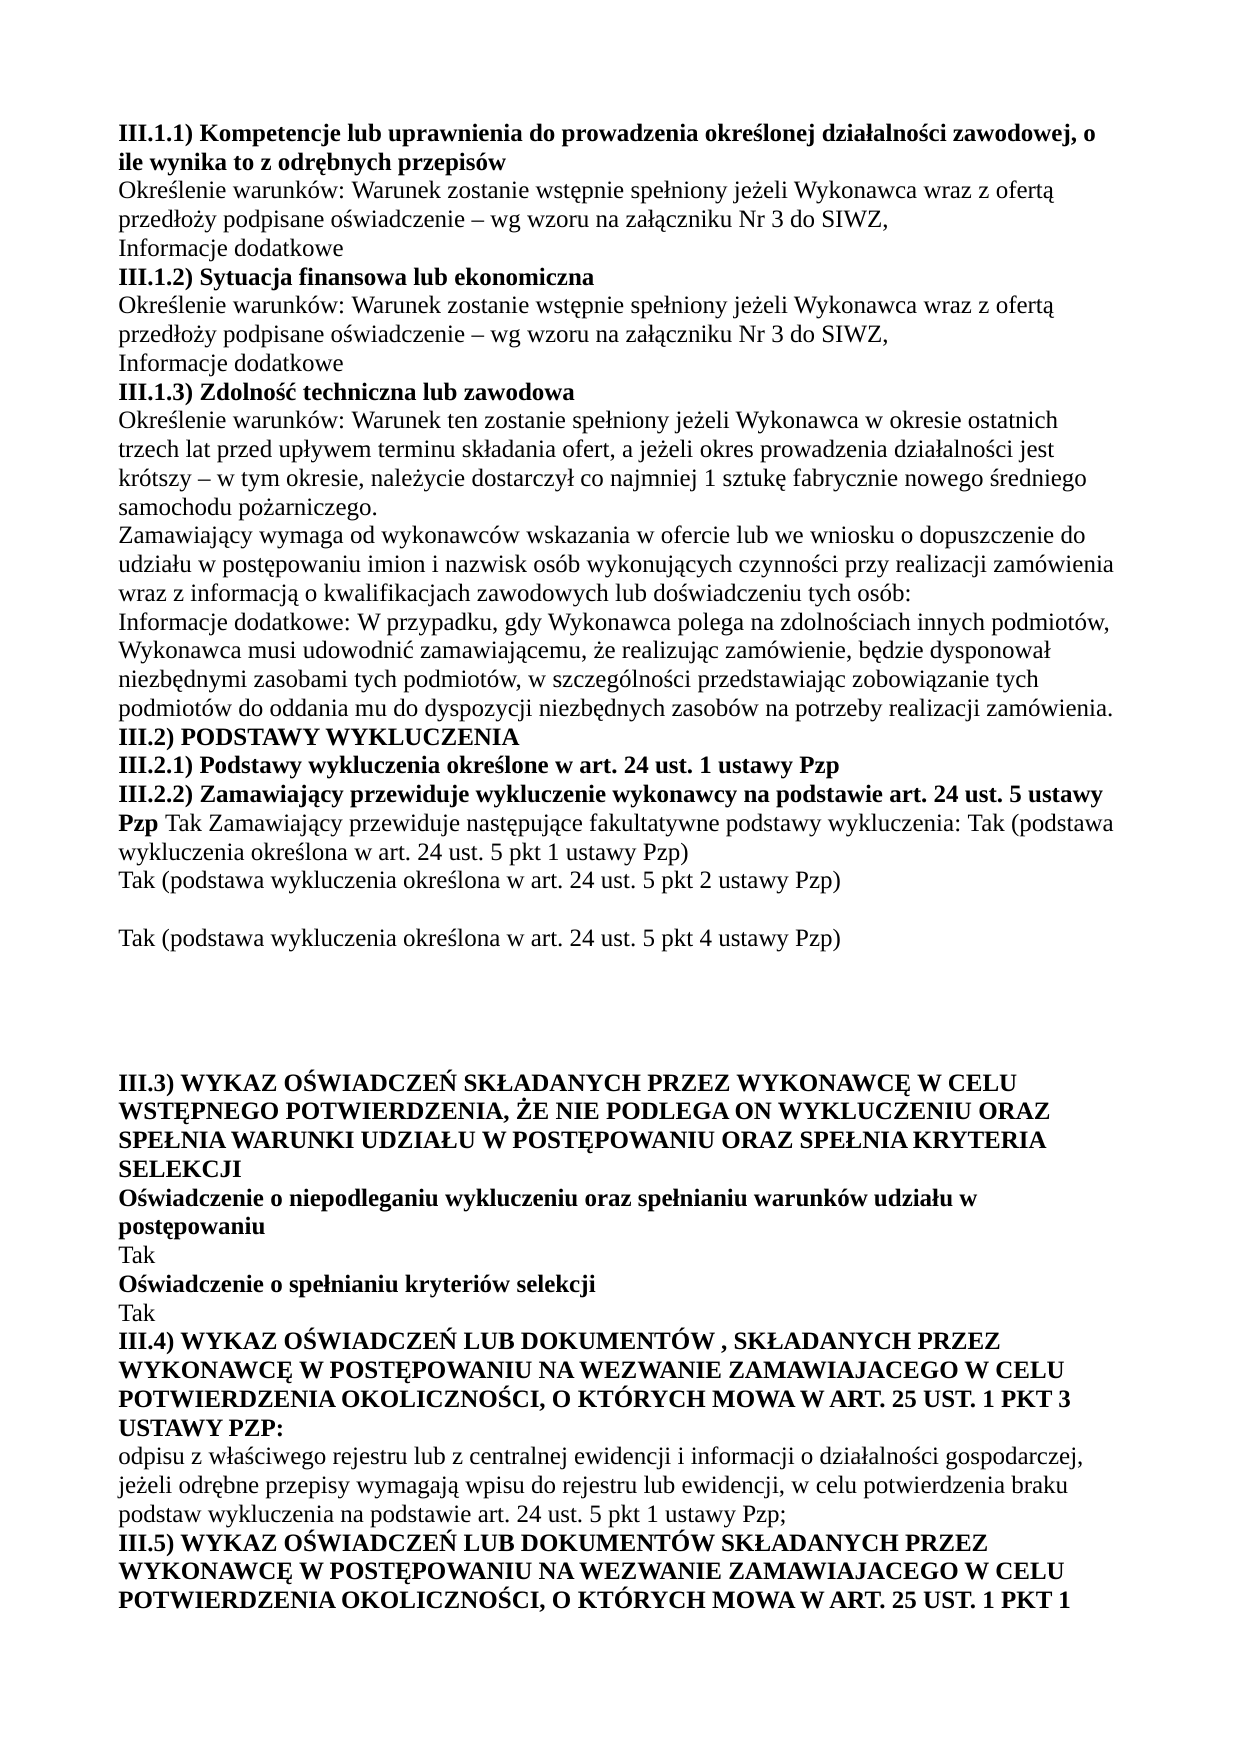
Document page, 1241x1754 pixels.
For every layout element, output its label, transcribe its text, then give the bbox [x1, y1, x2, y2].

text III.2.1) Podstawy wykluczenia określone w art. 24 ust. 1 ustawy Pzp III.2.2) Zamawiający przewiduje wykluczenie wykonawcy na podstawie art. 24 ust. 5 ustawy Pzp Tak Zamawiający przewiduje następujące fakultatywne podstawy wykluczenia: Tak (podstawa wykluczenia określona w art. 24 ust. 5 pkt 1 ustawy Pzp) Tak (podstawa wykluczenia określona w art. 24 ust. 5 pkt 2 ustawy Pzp) Tak (podstawa wykluczenia określona w art. 24 ust. 5 pkt 4 ustawy Pzp) [118, 751, 1122, 1038]
text odpisu z właściwego rejestru lub z centralnej ewidencji i informacji o działalności gospodarczej, jeżeli odrębne przepisy wymagają wpisu do rejestru lub ewidencji, w celu potwierdzenia braku podstaw wykluczenia na podstawie art. 24 ust. 5 pkt 1 ustawy Pzp; [118, 1441, 1122, 1528]
text Oświadczenie o niepodleganiu wykluczeniu oraz spełnianiu warunków udziału w postępowaniu Tak Oświadczenie o spełnianiu kryteriów selekcji Tak [118, 1183, 1122, 1326]
text III.5) WYKAZ OŚWIADCZEŃ LUB DOKUMENTÓW SKŁADANYCH PRZEZ WYKONAWCĘ W POSTĘPOWANIU NA WEZWANIE ZAMAWIAJACEGO W CELU POTWIERDZENIA OKOLICZNOŚCI, O KTÓRYCH MOWA W ART. 25 UST. 1 PKT 1 [118, 1528, 1122, 1614]
text III.2) PODSTAWY WYKLUCZENIA [118, 722, 1122, 751]
text III.1.1) Kompetencje lub uprawnienia do prowadzenia określonej działalności zawodowej, o ile wynika to z odrębnych przepisów Określenie warunków: Warunek zostanie wstępnie spełniony jeżeli Wykonawca wraz z ofertą przedłoży podpisane oświadczenie – wg wzoru na załączniku Nr 3 do SIWZ, Informacje dodatkowe III.1.2) Sytuacja finansowa lub ekonomiczna Określenie warunków: Warunek zostanie wstępnie spełniony jeżeli Wykonawca wraz z ofertą przedłoży podpisane oświadczenie – wg wzoru na załączniku Nr 3 do SIWZ, Informacje dodatkowe III.1.3) Zdolność techniczna lub zawodowa Określenie warunków: Warunek ten zostanie spełniony jeżeli Wykonawca w okresie ostatnich trzech lat przed upływem terminu składania ofert, a jeżeli okres prowadzenia działalności jest krótszy – w tym okresie, należycie dostarczył co najmniej 1 sztukę fabrycznie nowego średniego samochodu pożarniczego. Zamawiający wymaga od wykonawców wskazania w ofercie lub we wniosku o dopuszczenie do udziału w postępowaniu imion i nazwisk osób wykonujących czynności przy realizacji zamówienia wraz z informacją o kwalifikacjach zawodowych lub doświadczeniu tych osób: Informacje dodatkowe: W przypadku, gdy Wykonawca polega na zdolnościach innych podmiotów, Wykonawca musi udowodnić zamawiającemu, że realizując zamówienie, będzie dysponował niezbędnymi zasobami tych podmiotów, w szczególności przedstawiając zobowiązanie tych podmiotów do oddania mu do dyspozycji niezbędnych zasobów na potrzeby realizacji zamówienia. [118, 118, 1122, 722]
text III.4) WYKAZ OŚWIADCZEŃ LUB DOKUMENTÓW , SKŁADANYCH PRZEZ WYKONAWCĘ W POSTĘPOWANIU NA WEZWANIE ZAMAWIAJACEGO W CELU POTWIERDZENIA OKOLICZNOŚCI, O KTÓRYCH MOWA W ART. 25 UST. 1 PKT 3 USTAWY PZP: [118, 1326, 1122, 1441]
text III.3) WYKAZ OŚWIADCZEŃ SKŁADANYCH PRZEZ WYKONAWCĘ W CELU WSTĘPNEGO POTWIERDZENIA, ŻE NIE PODLEGA ON WYKLUCZENIU ORAZ SPEŁNIA WARUNKI UDZIAŁU W POSTĘPOWANIU ORAZ SPEŁNIA KRYTERIA SELEKCJI [118, 1068, 1122, 1183]
